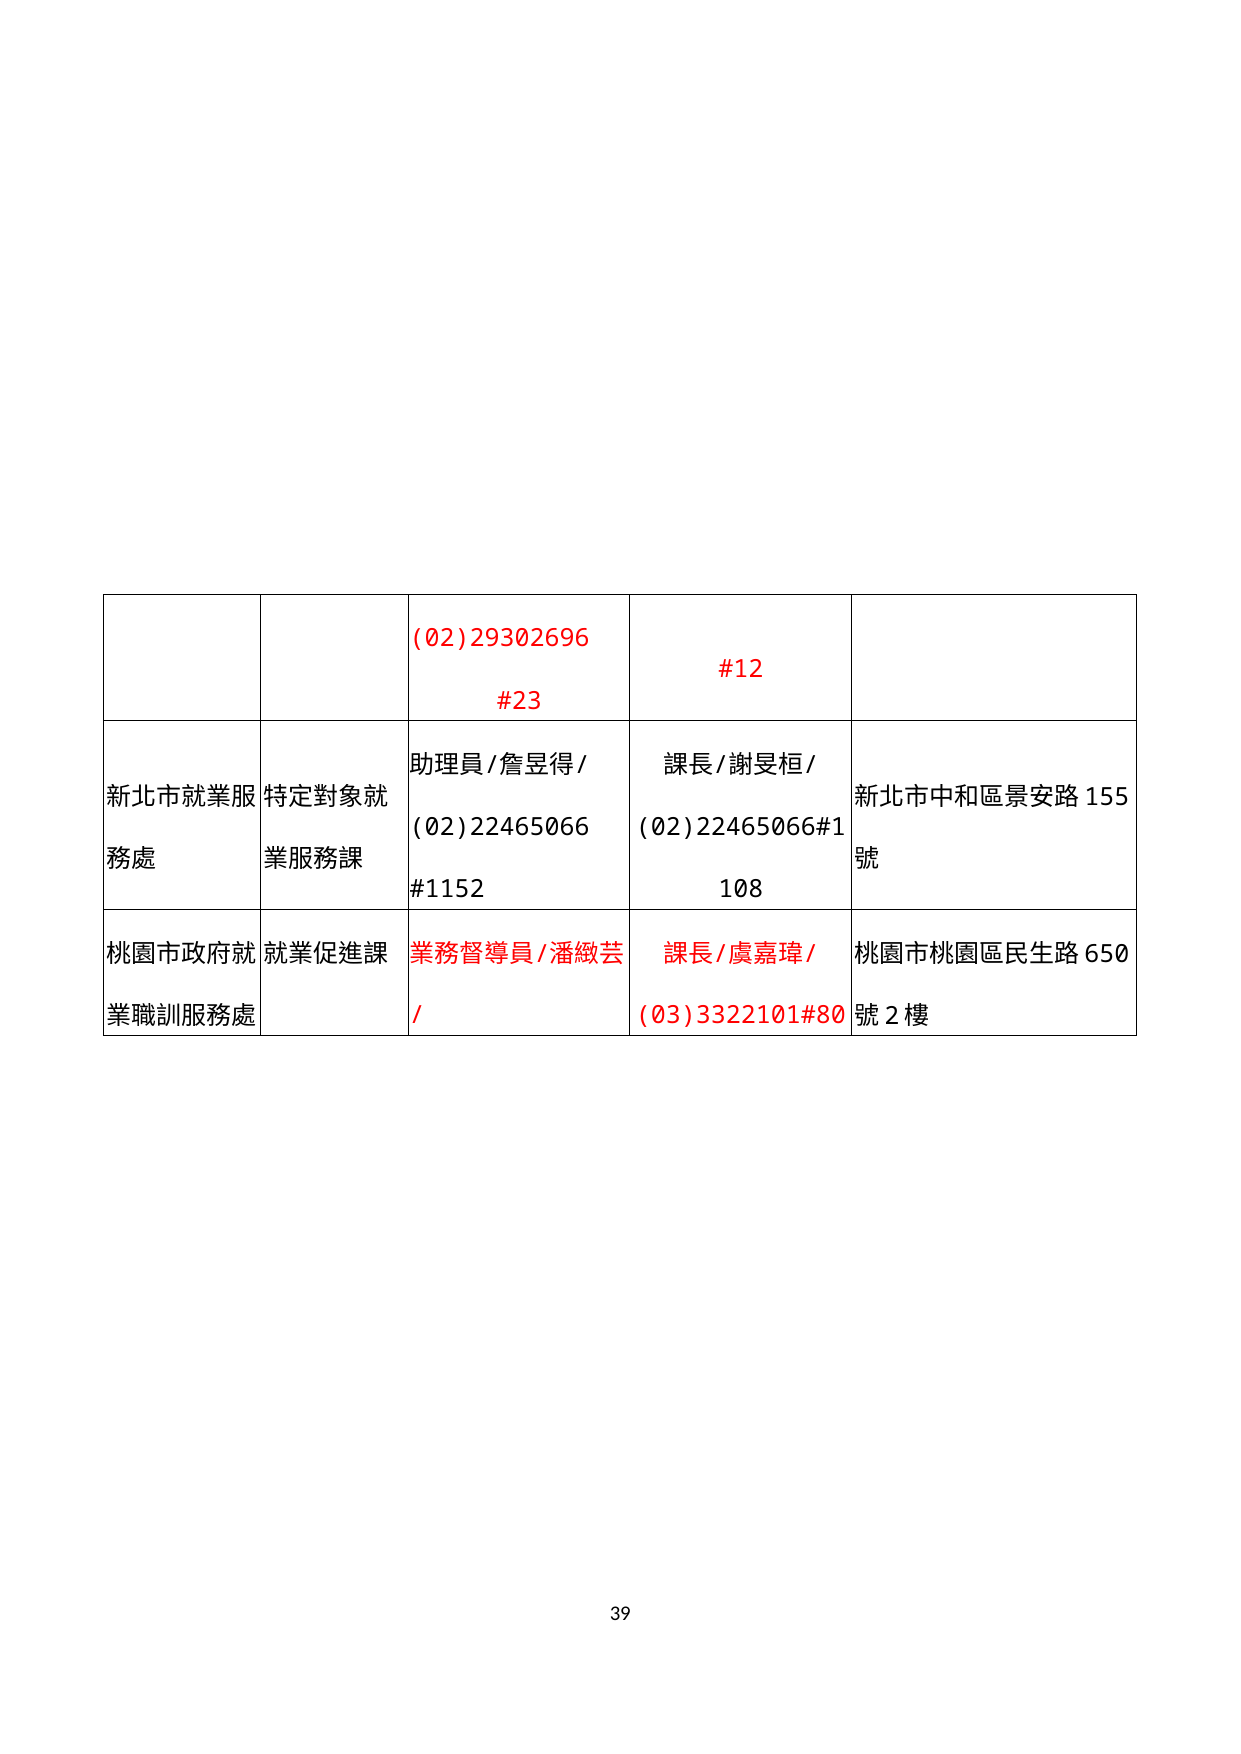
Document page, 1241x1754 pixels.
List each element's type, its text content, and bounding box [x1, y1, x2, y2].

table_cell 桃園市桃園區民生路650號2樓 [852, 910, 1136, 1035]
table_cell [104, 595, 260, 720]
table_cell #12 [630, 595, 851, 720]
table_cell 新北市中和區景安路155號 [852, 721, 1136, 909]
table_cell 課長/謝旻桓/(02)22465066#1108 [630, 721, 851, 909]
table_cell [261, 595, 408, 720]
table_cell 課長/虞嘉瑋/(03)3322101#80 [630, 910, 851, 1035]
table_cell 桃園市政府就業職訓服務處 [104, 910, 260, 1035]
table_cell 就業促進課 [261, 910, 408, 1035]
table_cell 業務督導員/潘緻芸/ [409, 910, 629, 1035]
table_cell [852, 595, 1136, 720]
table_cell 新北市就業服務處 [104, 721, 260, 909]
table_cell (02)29302696 #23 [409, 595, 629, 720]
table_cell 特定對象就業服務課 [261, 721, 408, 909]
table_cell 助理員/詹昱得/(02)22465066 #1152 [409, 721, 629, 909]
